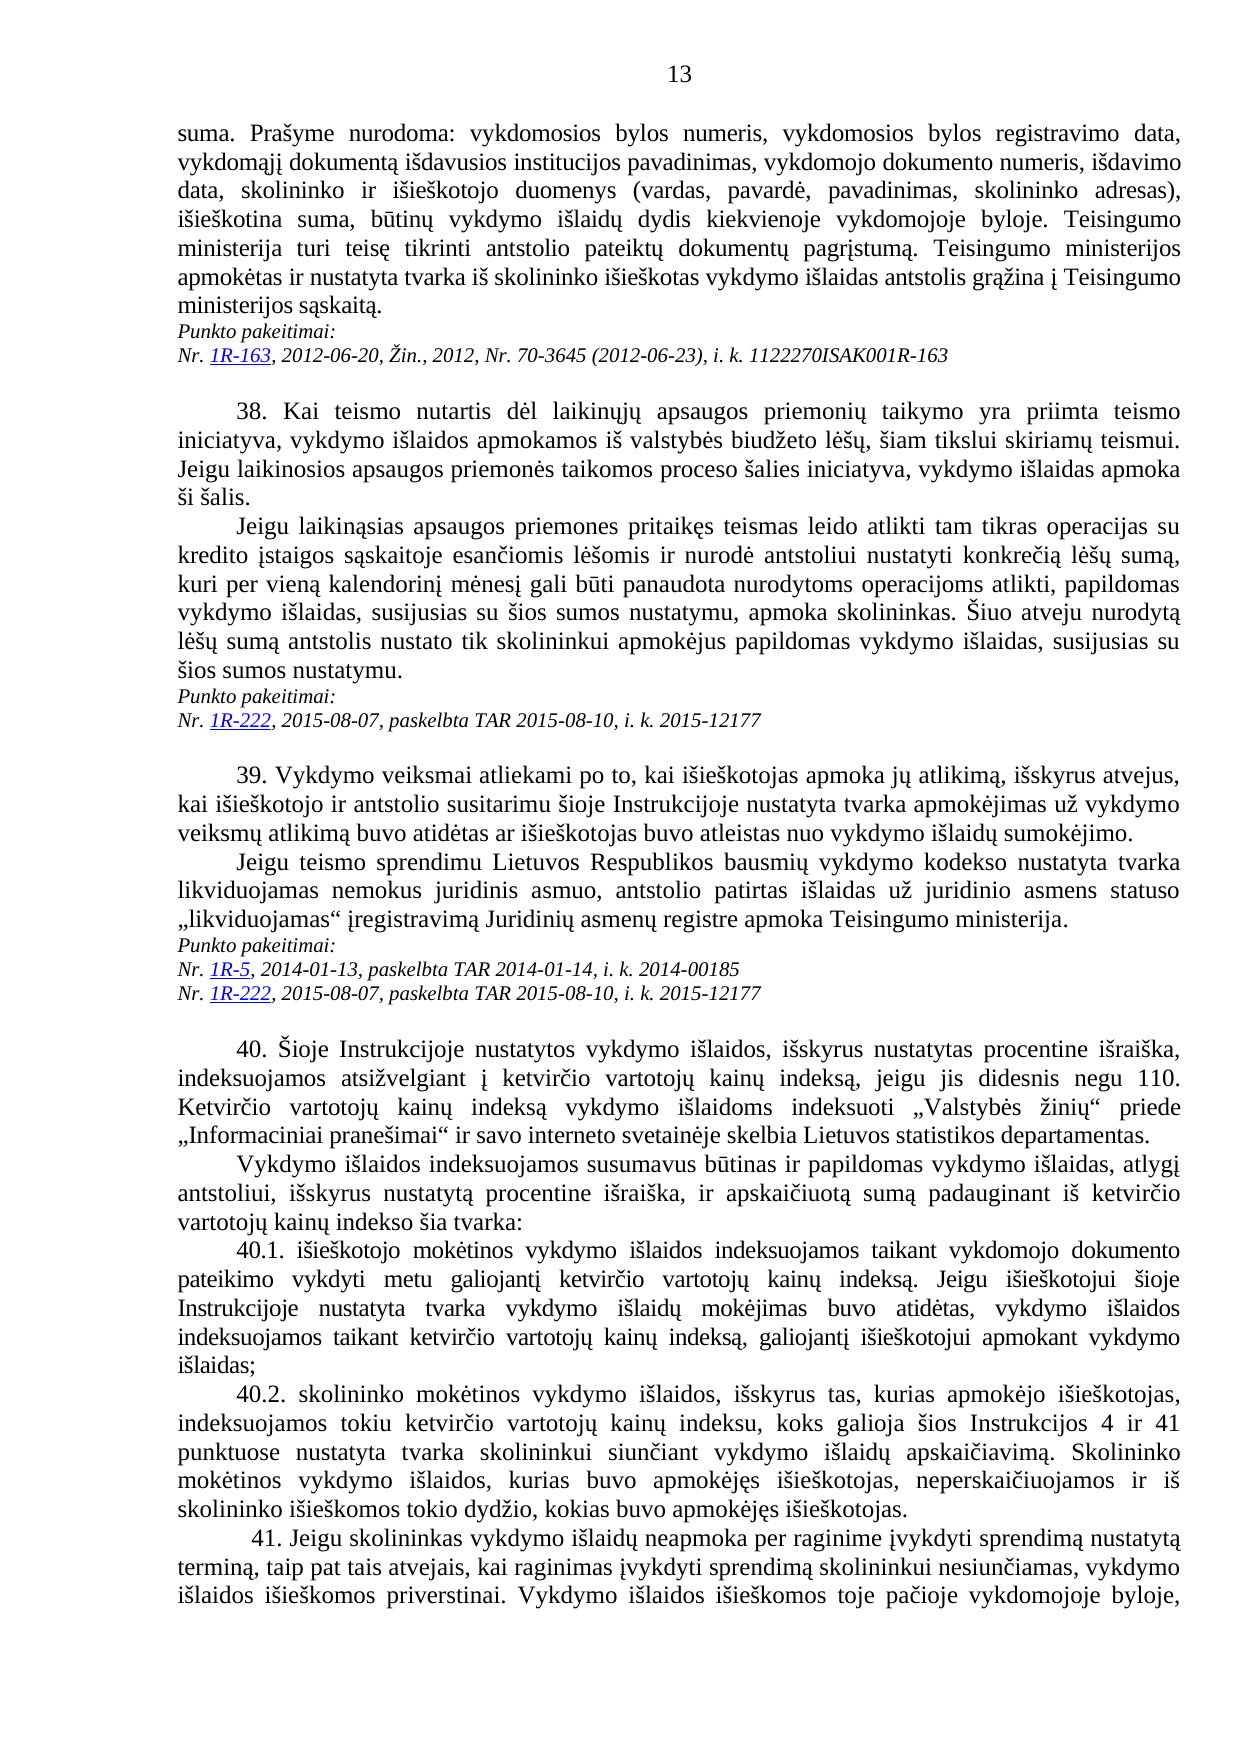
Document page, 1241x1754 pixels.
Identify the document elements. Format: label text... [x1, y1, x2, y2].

text Nr. 1R-5, 2014-01-13, paskelbta TAR 2014-01-14, i. k. 2014-00185 [177, 957, 1181, 981]
text Nr. 1R-163, 2012-06-20, Žin., 2012, Nr. 70-3645 (2012-06-23), i. k. 1122270ISAK001R-163 [177, 343, 1181, 367]
text 40. Šioje Instrukcijoje nustatytos vykdymo išlaidos, išskyrus nustatytas procentine išraiška, indeksuojamos atsižvelgiant į ketvirčio vartotojų kainų indeksą, jeigu jis didesnis negu 110. Ketvirčio vartotojų kainų indeksą vykdymo išlaidoms indeksuoti „Valstybės žinių“ priede „Informaciniai pranešimai“ ir savo interneto svetainėje skelbia Lietuvos statistikos departamentas. [177, 1034, 1181, 1149]
text Vykdymo išlaidos indeksuojamos susumavus būtinas ir papildomas vykdymo išlaidas, atlygį antstoliui, išskyrus nustatytą procentine išraiška, ir apskaičiuotą sumą padauginant iš ketvirčio vartotojų kainų indekso šia tvarka: [177, 1149, 1181, 1235]
text 40.2. skolininko mokėtinos vykdymo išlaidos, išskyrus tas, kurias apmokėjo išieškotojas, indeksuojamos tokiu ketvirčio vartotojų kainų indeksu, koks galioja šios Instrukcijos 4 ir 41 punktuose nustatyta tvarka skolininkui siunčiant vykdymo išlaidų apskaičiavimą. Skolininko mokėtinos vykdymo išlaidos, kurias buvo apmokėjęs išieškotojas, neperskaičiuojamos ir iš skolininko išieškomos tokio dydžio, kokias buvo apmokėjęs išieškotojas. [177, 1379, 1181, 1523]
text Jeigu teismo sprendimu Lietuvos Respublikos bausmių vykdymo kodekso nustatyta tvarka likviduojamas nemokus juridinis asmuo, antstolio patirtas išlaidas už juridinio asmens statuso „likviduojamas“ įregistravimą Juridinių asmenų registre apmoka Teisingumo ministerija. [177, 847, 1181, 933]
text Nr. 1R-222, 2015-08-07, paskelbta TAR 2015-08-10, i. k. 2015-12177 [177, 708, 1181, 732]
text Jeigu laikinąsias apsaugos priemones pritaikęs teismas leido atlikti tam tikras operacijas su kredito įstaigos sąskaitoje esančiomis lėšomis ir nurodė antstoliui nustatyti konkrečią lėšų sumą, kuri per vieną kalendorinį mėnesį gali būti panaudota nurodytoms operacijoms atlikti, papildomas vykdymo išlaidas, susijusias su šios sumos nustatymu, apmoka skolininkas. Šiuo atveju nurodytą lėšų sumą antstolis nustato tik skolininkui apmokėjus papildomas vykdymo išlaidas, susijusias su šios sumos nustatymu. [177, 511, 1181, 684]
text Punkto pakeitimai: [177, 319, 1181, 343]
text 39. Vykdymo veiksmai atliekami po to, kai išieškotojas apmoka jų atlikimą, išskyrus atvejus, kai išieškotojo ir antstolio susitarimu šioje Instrukcijoje nustatyta tvarka apmokėjimas už vykdymo veiksmų atlikimą buvo atidėtas ar išieškotojas buvo atleistas nuo vykdymo išlaidų sumokėjimo. [177, 761, 1181, 847]
text 41. Jeigu skolininkas vykdymo išlaidų neapmoka per raginime įvykdyti sprendimą nustatytą terminą, taip pat tais atvejais, kai raginimas įvykdyti sprendimą skolininkui nesiunčiamas, vykdymo išlaidos išieškomos priverstinai. Vykdymo išlaidos išieškomos toje pačioje vykdomojoje byloje, [177, 1523, 1181, 1609]
text 38. Kai teismo nutartis dėl laikinųjų apsaugos priemonių taikymo yra priimta teismo iniciatyva, vykdymo išlaidos apmokamos iš valstybės biudžeto lėšų, šiam tikslui skiriamų teismui. Jeigu laikinosios apsaugos priemonės taikomos proceso šalies iniciatyva, vykdymo išlaidas apmoka ši šalis. [177, 396, 1181, 511]
text Punkto pakeitimai: [177, 684, 1181, 708]
text suma. Prašyme nurodoma: vykdomosios bylos numeris, vykdomosios bylos registravimo data, vykdomąjį dokumentą išdavusios institucijos pavadinimas, vykdomojo dokumento numeris, išdavimo data, skolininko ir išieškotojo duomenys (vardas, pavardė, pavadinimas, skolininko adresas), išieškotina suma, būtinų vykdymo išlaidų dydis kiekvienoje vykdomojoje byloje. Teisingumo ministerija turi teisę tikrinti antstolio pateiktų dokumentų pagrįstumą. Teisingumo ministerijos apmokėtas ir nustatyta tvarka iš skolininko išieškotas vykdymo išlaidas antstolis grąžina į Teisingumo ministerijos sąskaitą. [177, 118, 1181, 319]
text Nr. 1R-222, 2015-08-07, paskelbta TAR 2015-08-10, i. k. 2015-12177 [177, 981, 1181, 1005]
text 40.1. išieškotojo mokėtinos vykdymo išlaidos indeksuojamos taikant vykdomojo dokumento pateikimo vykdyti metu galiojantį ketvirčio vartotojų kainų indeksą. Jeigu išieškotojui šioje Instrukcijoje nustatyta tvarka vykdymo išlaidų mokėjimas buvo atidėtas, vykdymo išlaidos indeksuojamos taikant ketvirčio vartotojų kainų indeksą, galiojantį išieškotojui apmokant vykdymo išlaidas; [177, 1235, 1181, 1379]
text Punkto pakeitimai: [177, 933, 1181, 957]
